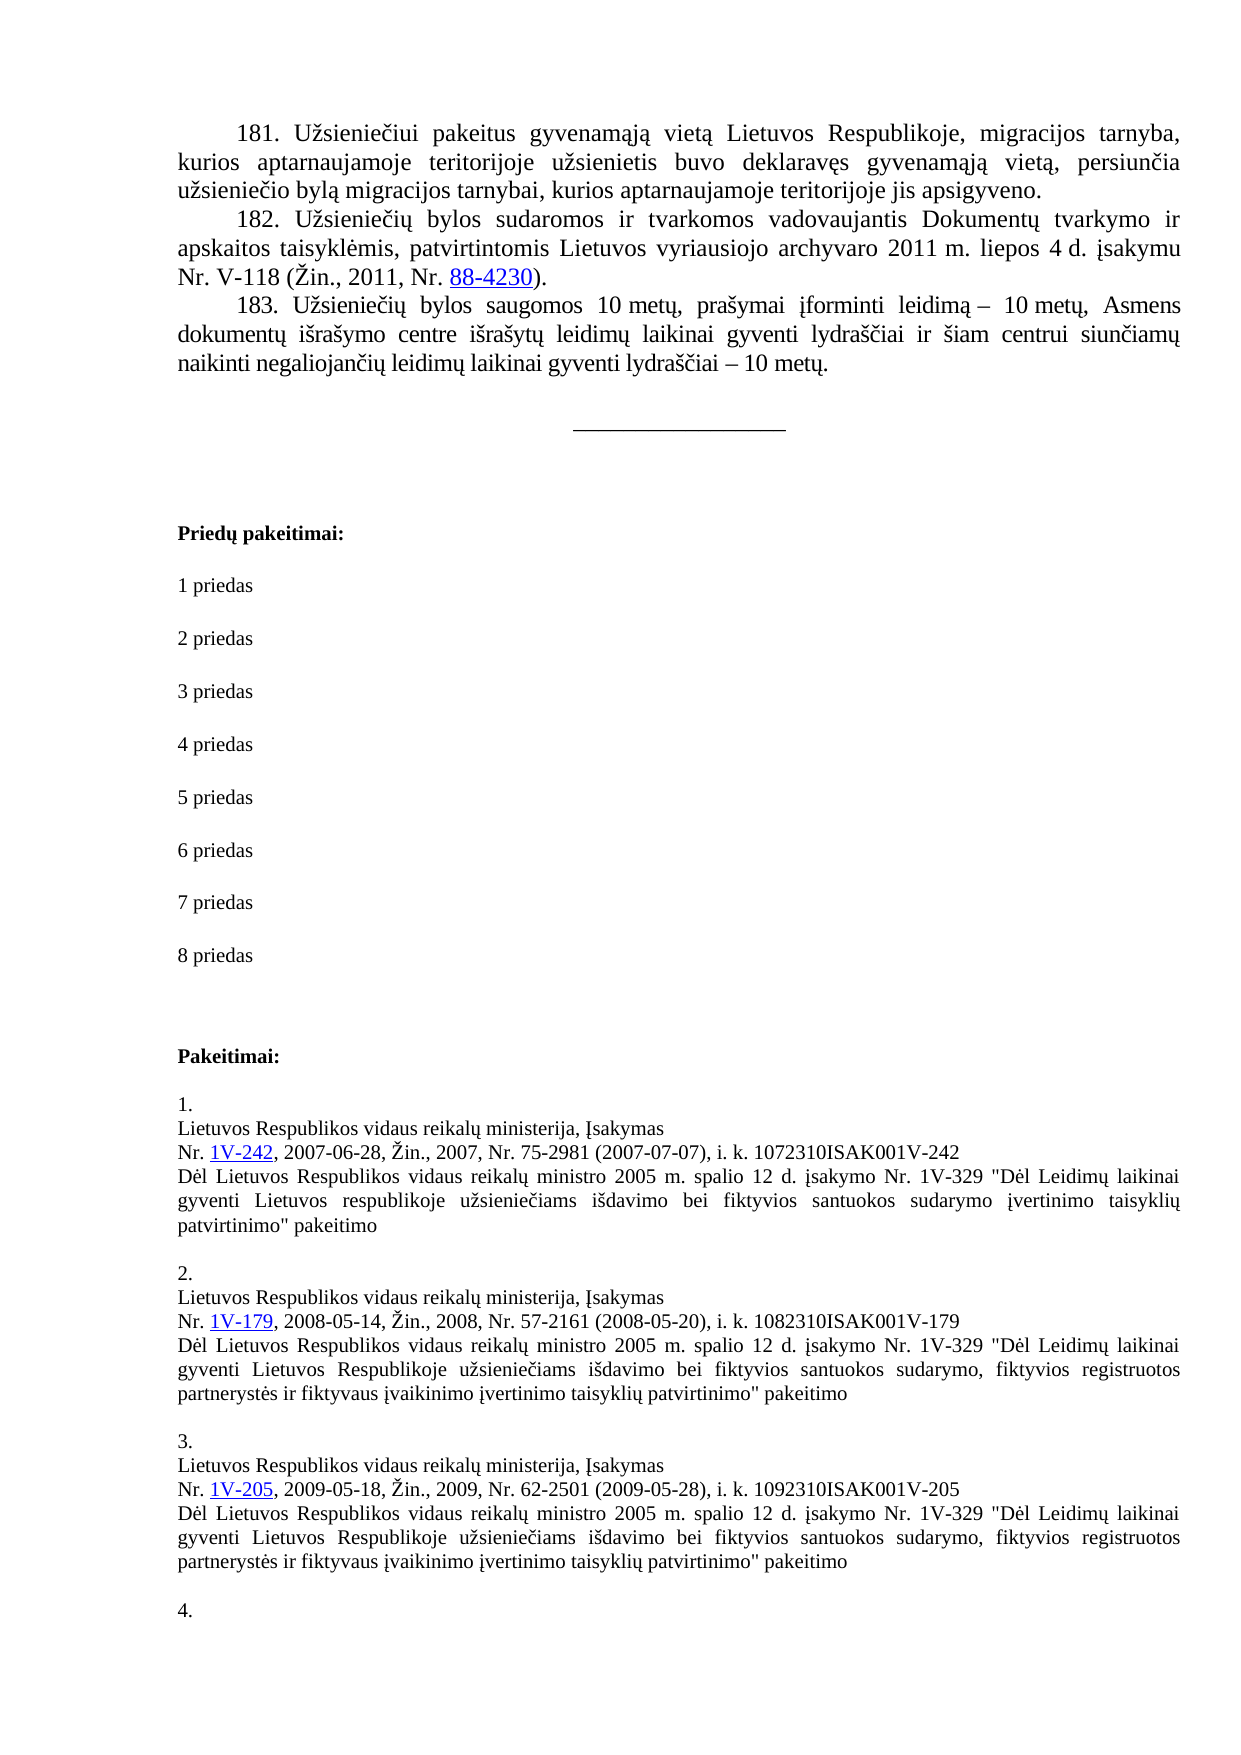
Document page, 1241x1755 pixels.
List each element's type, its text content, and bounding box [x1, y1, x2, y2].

text Nr. 1V-205, 2009-05-18, Žin., 2009, Nr. 62-2501 (2009-05-28), i. k. 1092310ISAK001V-205 [177, 1477, 1181, 1501]
text 6 priedas [177, 837, 1181, 862]
text 8 priedas [177, 943, 1181, 967]
text Lietuvos Respublikos vidaus reikalų ministerija, Įsakymas [177, 1116, 1181, 1140]
text 181. Užsieniečiui pakeitus gyvenamąją vietą Lietuvos Respublikoje, migracijos tarnyba, kurios aptarnaujamoje teritorijoje užsienietis buvo deklaravęs gyvenamąją vietą, persiunčia užsieniečio bylą migracijos tarnybai, kurios aptarnaujamoje teritorijoje jis apsigyveno. [177, 118, 1181, 204]
text 7 priedas [177, 890, 1181, 914]
text 1. [177, 1092, 1181, 1116]
text 3. [177, 1429, 1181, 1453]
text 2. [177, 1261, 1181, 1285]
text Nr. 1V-179, 2008-05-14, Žin., 2008, Nr. 57-2161 (2008-05-20), i. k. 1082310ISAK001V-179 [177, 1309, 1181, 1333]
text 183. Užsieniečių bylos saugomos 10 metų, prašymai įforminti leidimą – 10 metų, Asmens dokumentų išrašymo centre išrašytų leidimų laikinai gyventi lydraščiai ir šiam centrui siunčiamų naikinti negaliojančių leidimų laikinai gyventi lydraščiai – 10 metų. [177, 291, 1181, 377]
text _________________ [177, 406, 1181, 434]
text Pakeitimai: [177, 1044, 1181, 1068]
text Lietuvos Respublikos vidaus reikalų ministerija, Įsakymas [177, 1453, 1181, 1477]
text 5 priedas [177, 785, 1181, 809]
text Priedų pakeitimai: [177, 521, 1181, 545]
text Dėl Lietuvos Respublikos vidaus reikalų ministro 2005 m. spalio 12 d. įsakymo Nr. 1V-329 "Dėl Leidimų laikinai gyventi Lietuvos Respublikoje užsieniečiams išdavimo bei fiktyvios santuokos sudarymo, fiktyvios registruotos partnerystės ir fiktyvaus įvaikinimo įvertinimo taisyklių patvirtinimo" pakeitimo [177, 1501, 1181, 1573]
text 4. [177, 1597, 1181, 1622]
text 4 priedas [177, 732, 1181, 756]
text 182. Užsieniečių bylos sudaromos ir tvarkomos vadovaujantis Dokumentų tvarkymo ir apskaitos taisyklėmis, patvirtintomis Lietuvos vyriausiojo archyvaro 2011 m. liepos 4 d. įsakymu Nr. V-118 (Žin., 2011, Nr. 88-4230). [177, 204, 1181, 291]
text 2 priedas [177, 626, 1181, 650]
text Nr. 1V-242, 2007-06-28, Žin., 2007, Nr. 75-2981 (2007-07-07), i. k. 1072310ISAK001V-242 [177, 1140, 1181, 1164]
text 1 priedas [177, 573, 1181, 597]
text Dėl Lietuvos Respublikos vidaus reikalų ministro 2005 m. spalio 12 d. įsakymo Nr. 1V-329 "Dėl Leidimų laikinai gyventi Lietuvos Respublikoje užsieniečiams išdavimo bei fiktyvios santuokos sudarymo, fiktyvios registruotos partnerystės ir fiktyvaus įvaikinimo įvertinimo taisyklių patvirtinimo" pakeitimo [177, 1333, 1181, 1405]
text Lietuvos Respublikos vidaus reikalų ministerija, Įsakymas [177, 1285, 1181, 1309]
text 3 priedas [177, 679, 1181, 703]
text Dėl Lietuvos Respublikos vidaus reikalų ministro 2005 m. spalio 12 d. įsakymo Nr. 1V-329 "Dėl Leidimų laikinai gyventi Lietuvos respublikoje užsieniečiams išdavimo bei fiktyvios santuokos sudarymo įvertinimo taisyklių patvirtinimo" pakeitimo [177, 1164, 1181, 1237]
